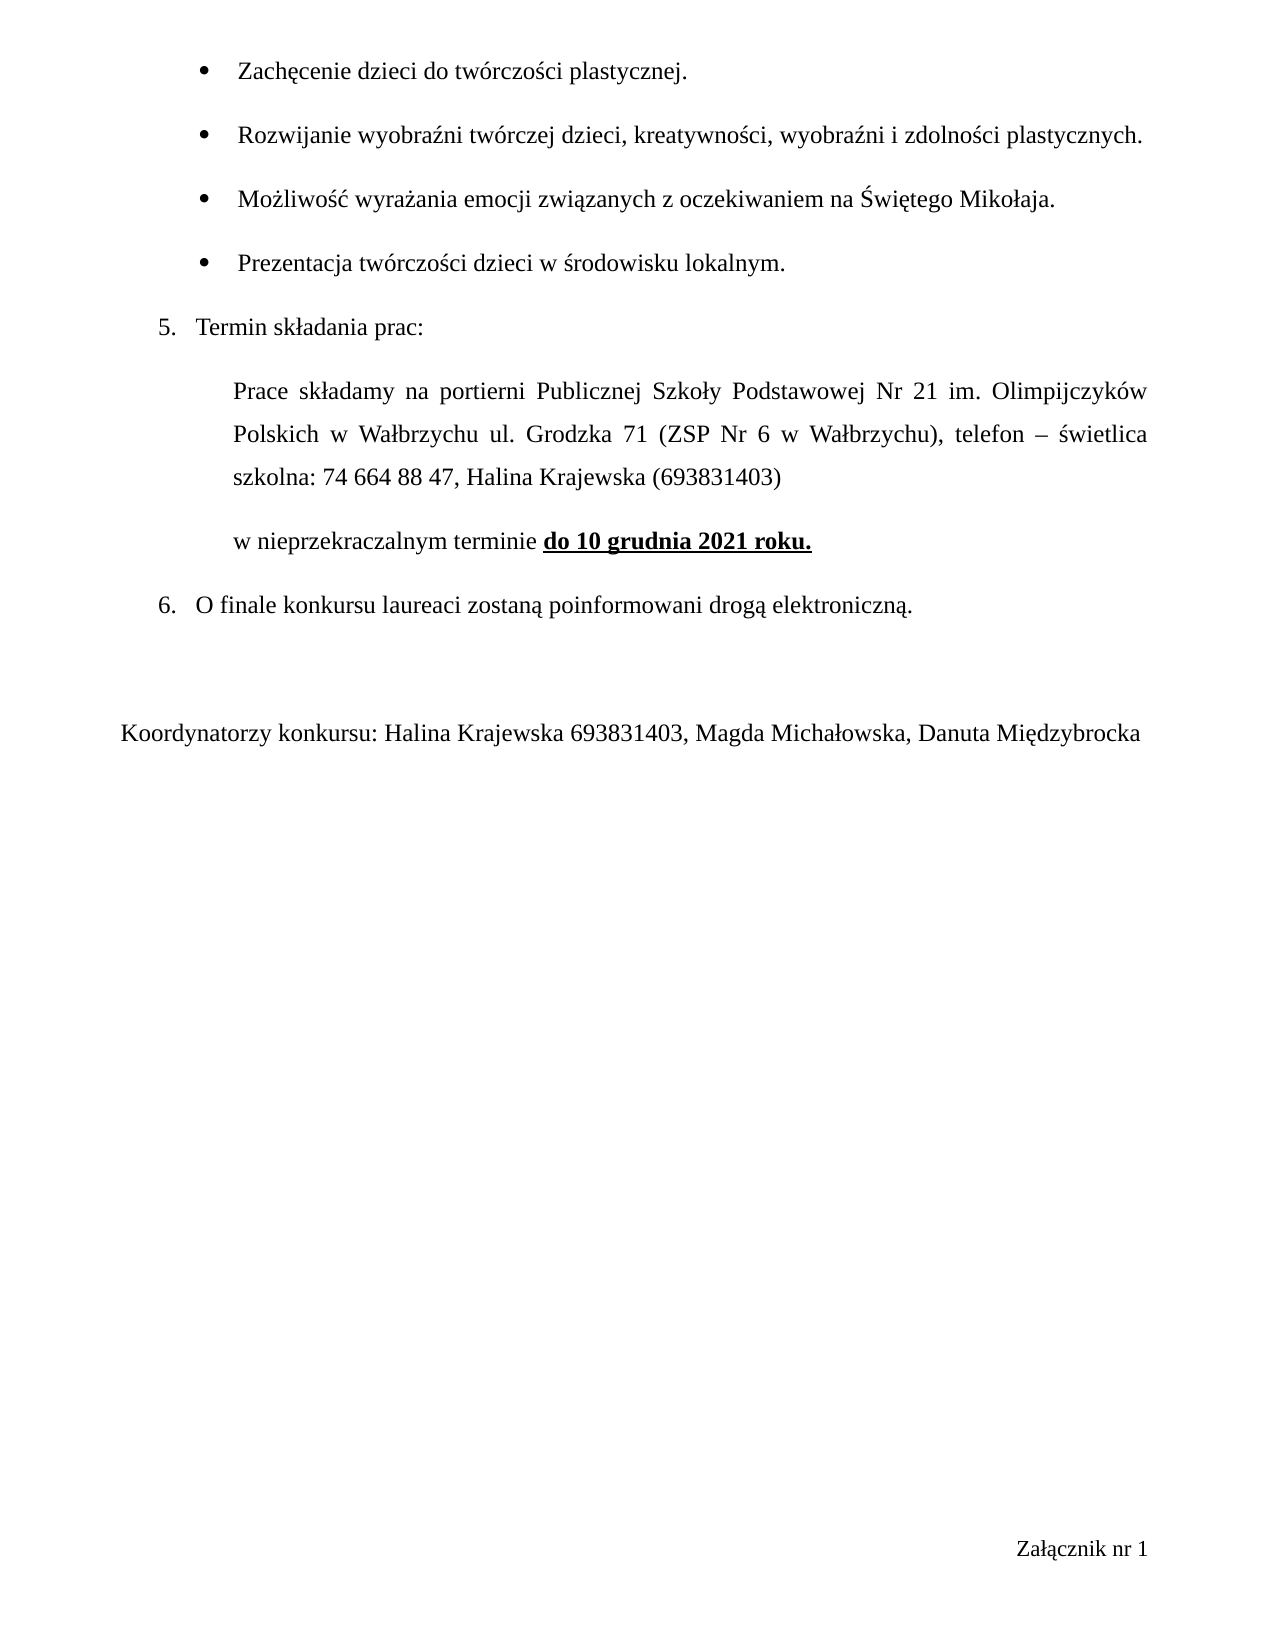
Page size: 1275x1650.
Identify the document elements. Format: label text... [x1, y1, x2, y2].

list Rozwijanie wyobraźni twórczej dzieci, kreatywności, wyobraźni i zdolności plastycznych. [200, 120, 1148, 149]
text Koordynatorzy konkursu: Halina Krajewska 693831403, Magda Michałowska, Danuta Międzybrocka [120, 718, 1148, 747]
list Prezentacja twórczości dzieci w środowisku lokalnym. [200, 248, 1148, 277]
text Załącznik nr 1 [120, 1535, 1148, 1561]
list Możliwość wyrażania emocji związanych z oczekiwaniem na Świętego Mikołaja. [200, 184, 1148, 213]
list Termin składania prac: [158, 312, 1148, 341]
list Zachęcenie dzieci do twórczości plastycznej. [200, 56, 1148, 85]
list w nieprzekraczalnym terminie do 10 grudnia 2021 roku. [233, 526, 1148, 555]
list Prace składamy na portierni Publicznej Szkoły Podstawowej Nr 21 im. Olimpijczyków Polskich w Wałbrzychu ul. Grodzka 71 (ZSP Nr 6 w Wałbrzychu), telefon – świetlica szkolna: 74 664 88 47, Halina Krajewska (693831403) [233, 376, 1148, 491]
list O finale konkursu laureaci zostaną poinformowani drogą elektroniczną. [158, 590, 1148, 619]
